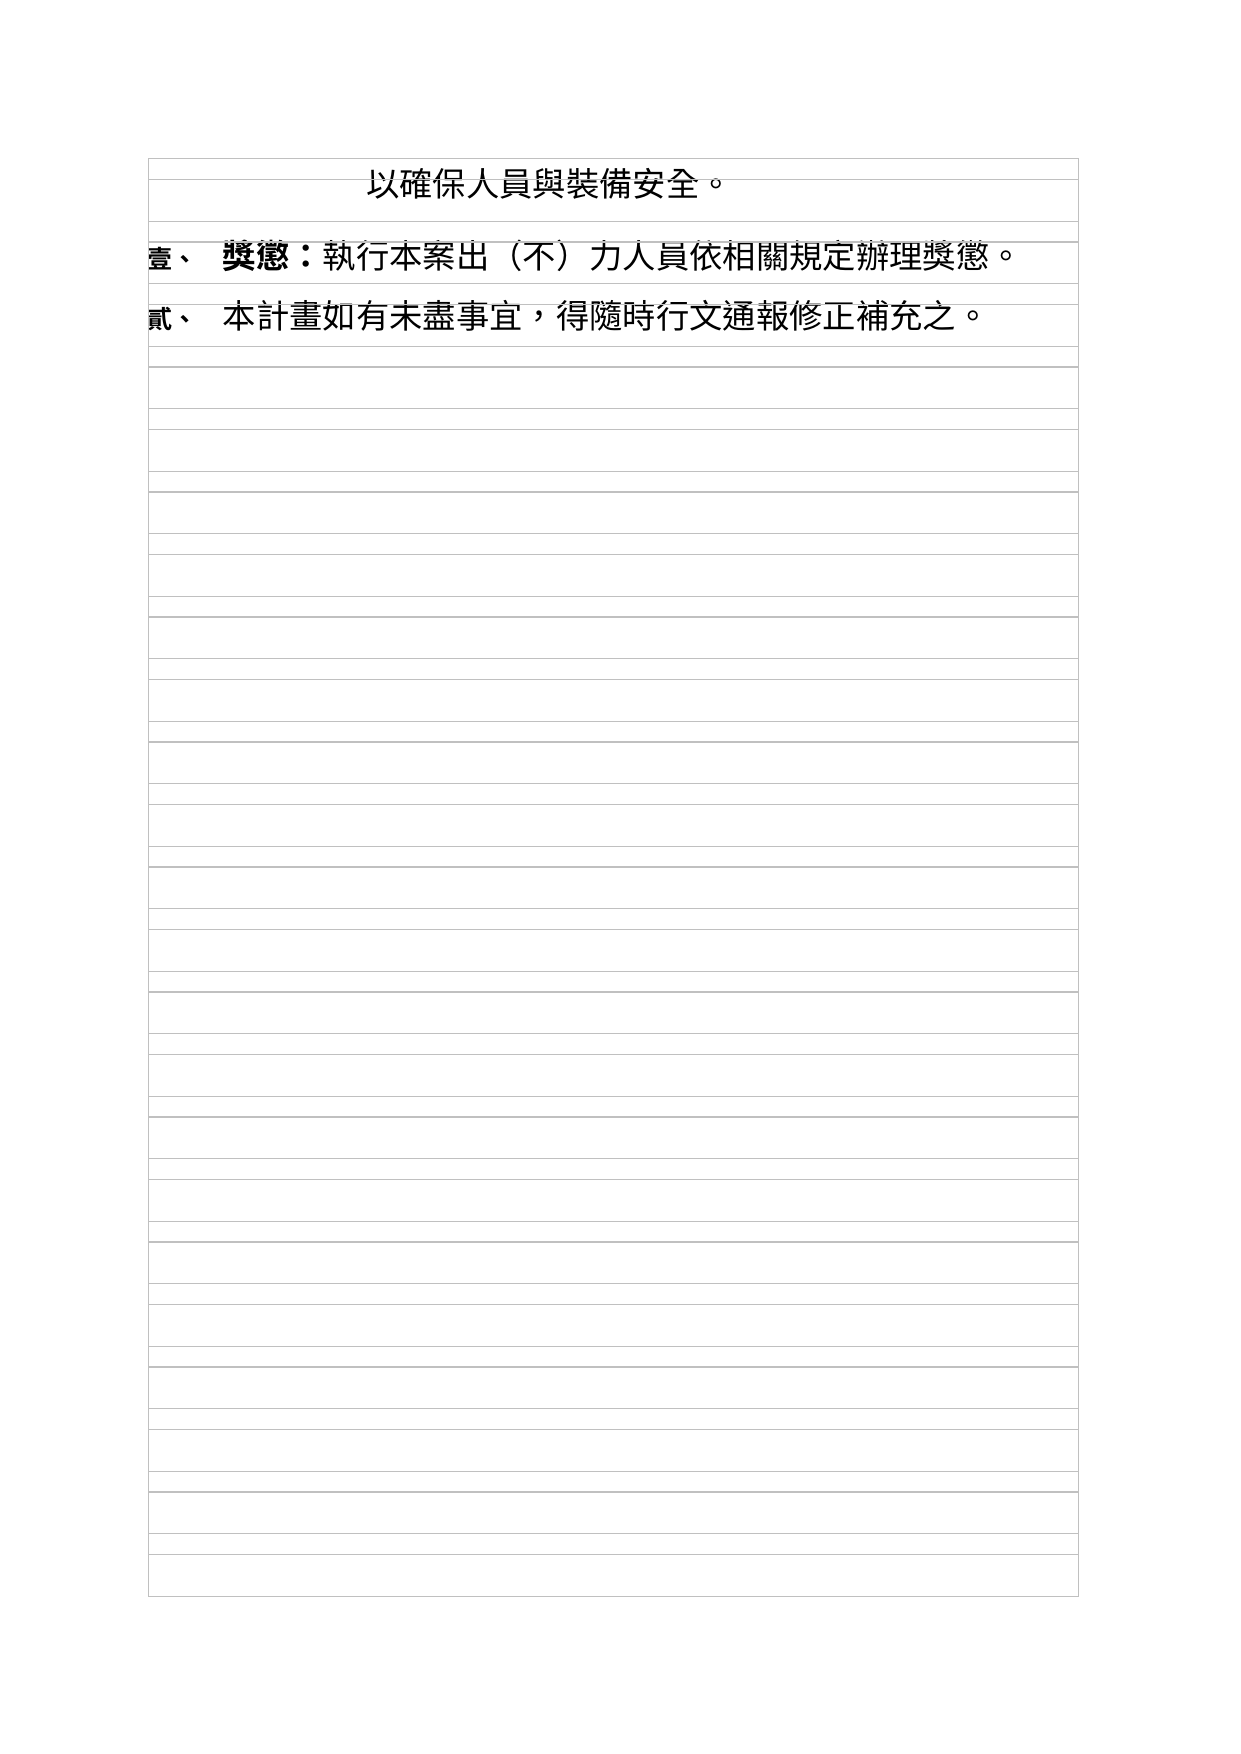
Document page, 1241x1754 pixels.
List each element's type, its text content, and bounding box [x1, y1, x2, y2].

list [149, 290, 1078, 304]
list [149, 230, 1078, 241]
list 單位從事訓練或操演中，如遇突變之天候狀況(如落雷或瞬間強降雨)，應以安全為重要考量，各級指揮官應斷然處置暫停訓練，並妥採安全措施，以確保人員與裝備安全。 [248, 159, 1078, 179]
list 獎懲：執行本案出（不）力人員依相關規定辦理獎懲。 [149, 243, 1078, 278]
list 本計畫如有未盡事宜，得隨時行文通報修正補充之。 [149, 305, 1078, 338]
list 單位從事訓練或操演中，如遇突變之天候狀況(如落雷或瞬間強降雨)，應以安全為重要考量，各級指揮官應斷然處置暫停訓練，並妥採安全措施，以確保人員與裝備安全。 [248, 180, 1078, 206]
